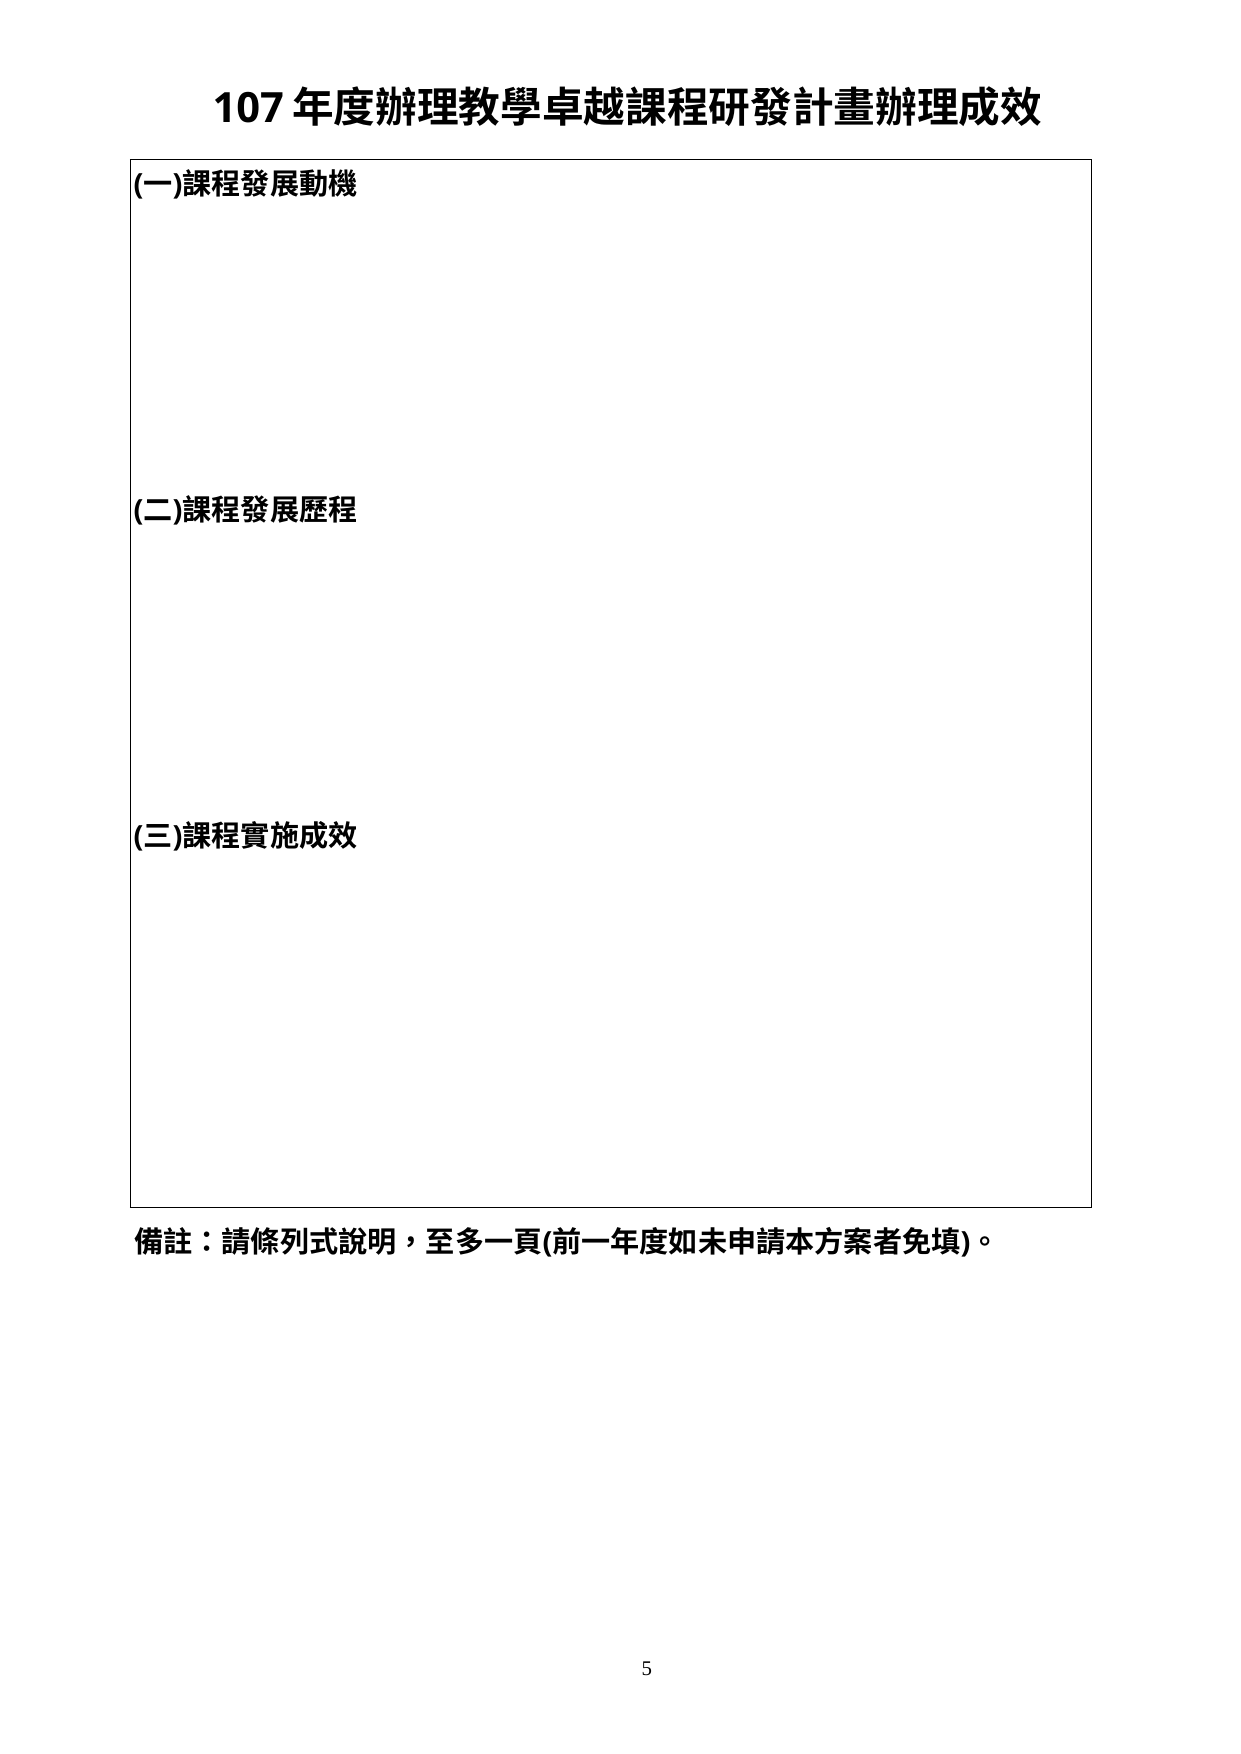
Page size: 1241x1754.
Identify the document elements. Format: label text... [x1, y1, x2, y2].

text 107年度辦理教學卓越課程研發計畫辦理成效 [112, 74, 1181, 134]
text 備註：請條列式說明，至多一頁(前一年度如未申請本方案者免填)。 [112, 1208, 1181, 1265]
table_header (一)課程發展動機 (二)課程發展歷程 (三)課程實施成效 [131, 160, 1091, 1207]
